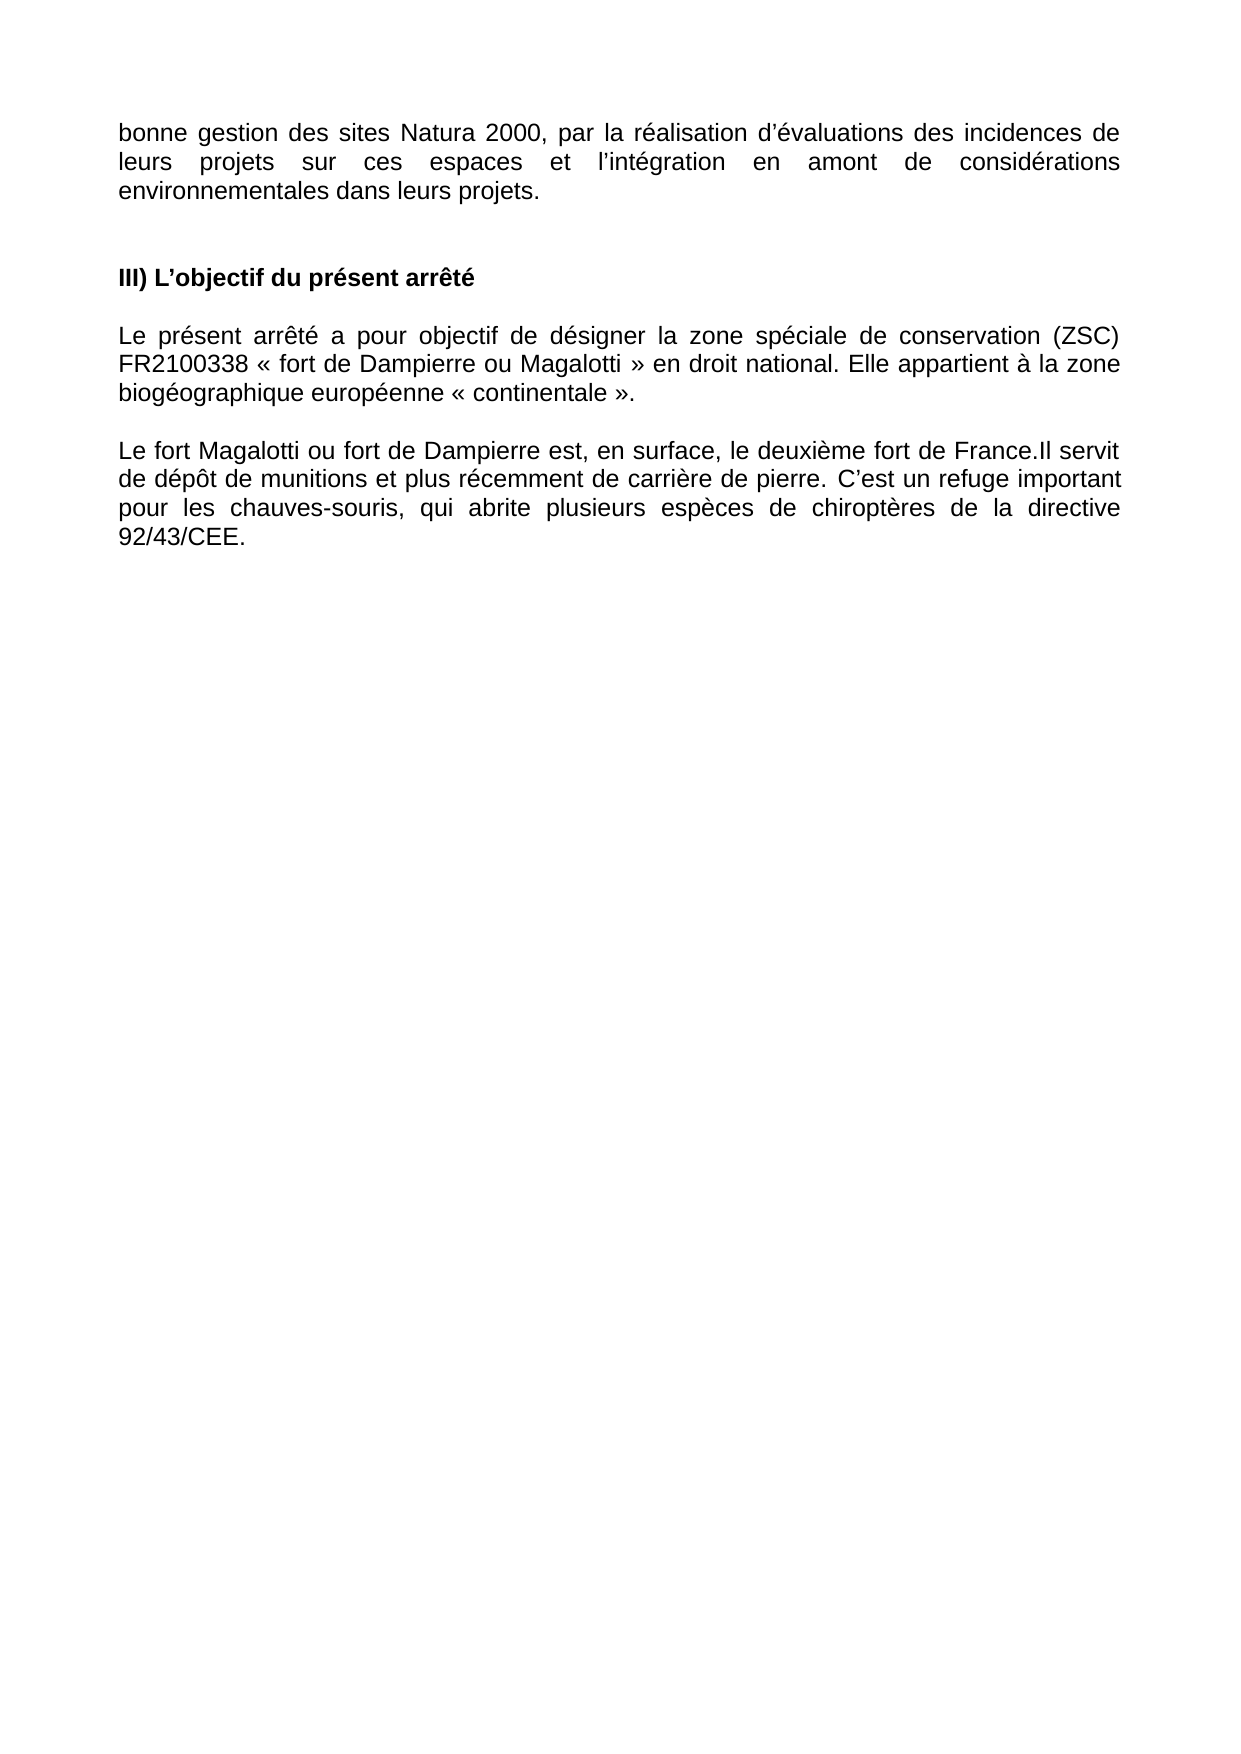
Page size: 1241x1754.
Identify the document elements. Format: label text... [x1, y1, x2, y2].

text bonne gestion des sites Natura 2000, par la réalisation d’évaluations des incidences de leurs projets sur ces espaces et l’intégration en amont de considérations environnementales dans leurs projets. [118, 118, 1122, 204]
text Le fort Magalotti ou fort de Dampierre est, en surface, le deuxième fort de France.Il servit de dépôt de munitions et plus récemment de carrière de pierre. C’est un refuge important pour les chauves-souris, qui abrite plusieurs espèces de chiroptères de la directive 92/43/CEE. [118, 436, 1122, 551]
text Le présent arrêté a pour objectif de désigner la zone spéciale de conservation (ZSC) FR2100338 « fort de Dampierre ou Magalotti » en droit national. Elle appartient à la zone biogéographique européenne « continentale ». [118, 321, 1122, 407]
text III) L’objectif du présent arrêté [118, 263, 1122, 291]
